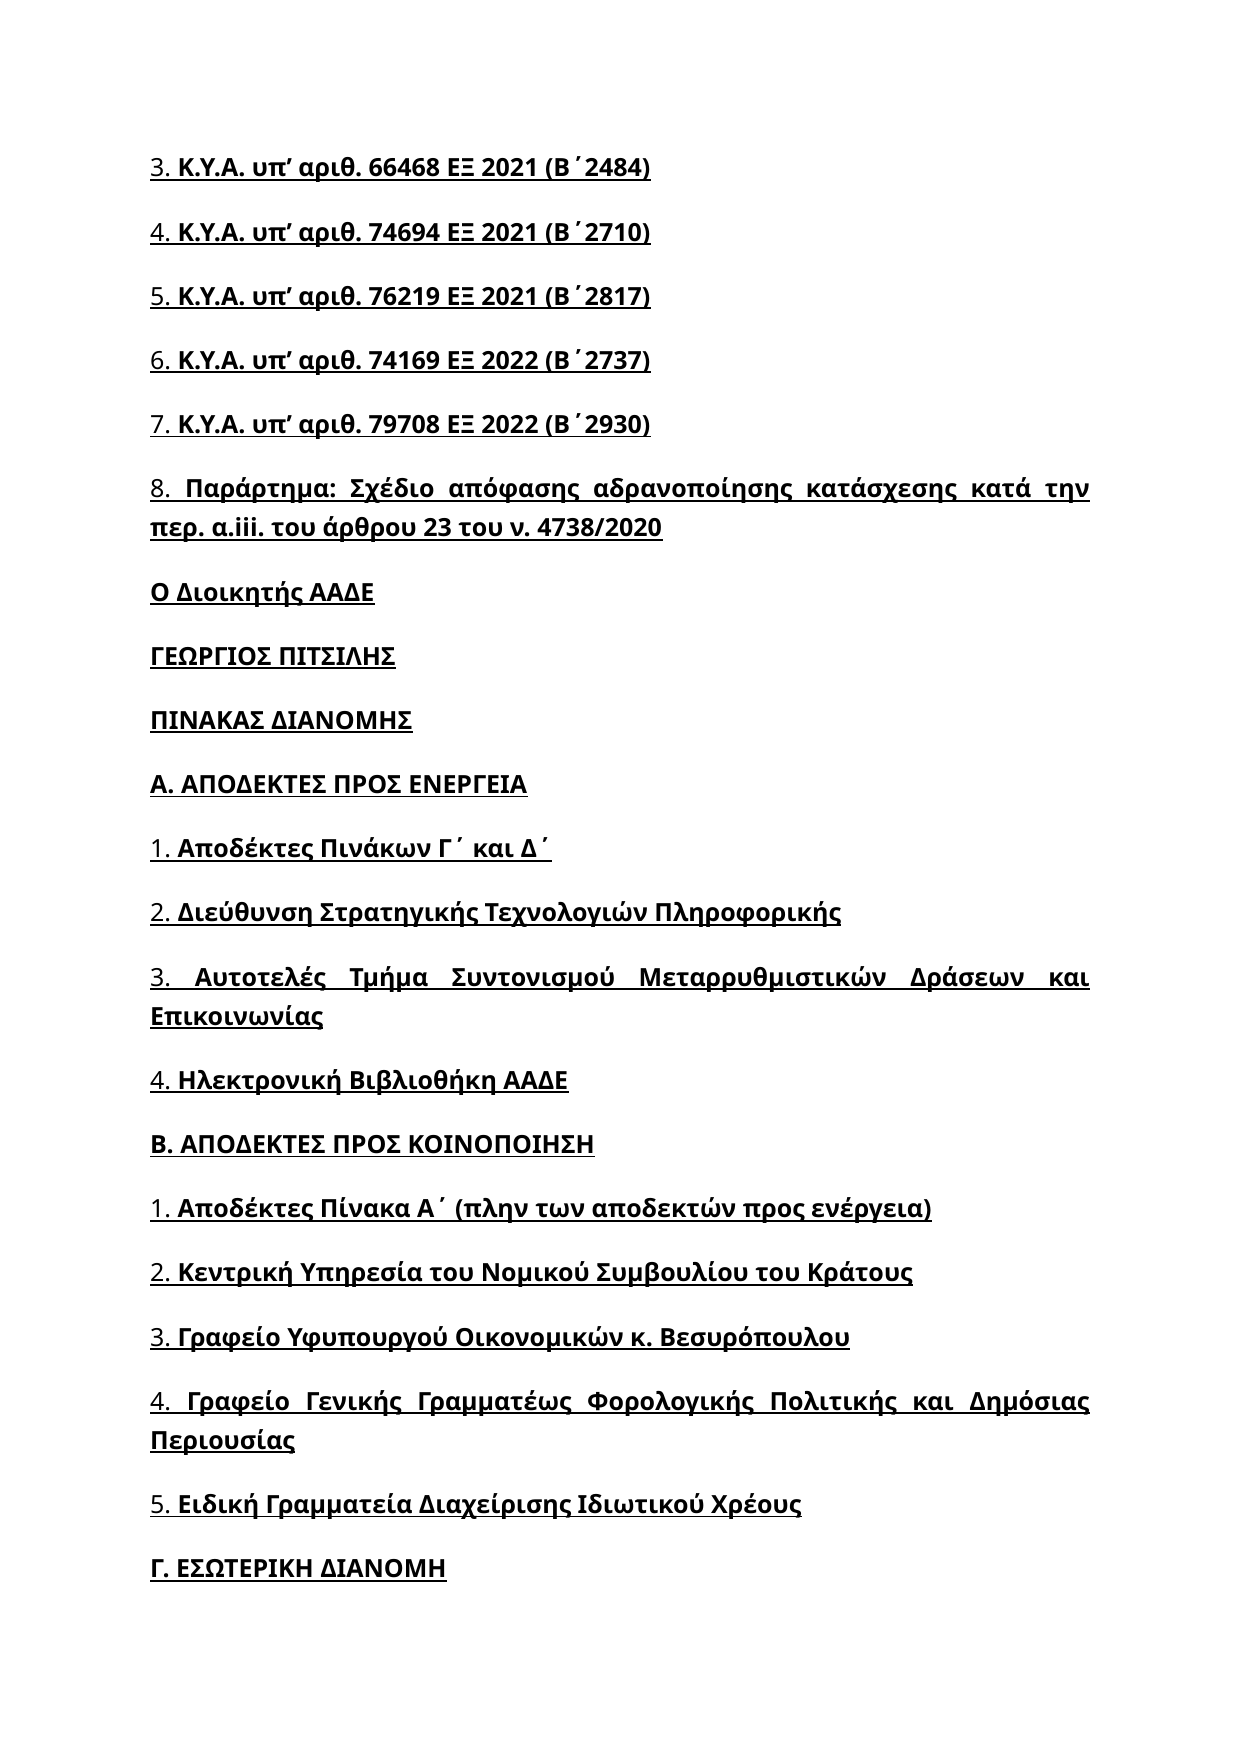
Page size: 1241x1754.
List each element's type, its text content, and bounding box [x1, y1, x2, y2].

text 4. Κ.Υ.Α. υπ’ αριθ. 74694 ΕΞ 2021 (Β΄2710) [150, 214, 1090, 248]
text 6. Κ.Υ.Α. υπ’ αριθ. 74169 ΕΞ 2022 (Β΄2737) [150, 342, 1090, 377]
text Β. ΑΠΟΔΕΚΤΕΣ ΠΡΟΣ ΚΟΙΝΟΠΟΙΗΣΗ [150, 1127, 1090, 1161]
text Περιουσίας [150, 1414, 1090, 1457]
text 3. Αυτοτελές Τμήμα Συντονισμού Μεταρρυθμιστικών Δράσεων και [150, 959, 1090, 988]
text ΓΕΩΡΓΙΟΣ ΠΙΤΣΙΛΗΣ [150, 638, 1090, 672]
text Ο Διοικητής ΑΑΔΕ [150, 574, 1090, 608]
text 3. Κ.Υ.Α. υπ’ αριθ. 66468 ΕΞ 2021 (Β΄2484) [150, 150, 1090, 184]
text 1. Αποδέκτες Πίνακα Α΄ (πλην των αποδεκτών προς ενέργεια) [150, 1191, 1090, 1225]
text Επικοινωνίας [150, 990, 1090, 1032]
text Α. ΑΠΟΔΕΚΤΕΣ ΠΡΟΣ ΕΝΕΡΓΕΙΑ [150, 767, 1090, 801]
text 1. Αποδέκτες Πινάκων Γ΄ και Δ΄ [150, 831, 1090, 865]
text 2. Διεύθυνση Στρατηγικής Τεχνολογιών Πληροφορικής [150, 895, 1090, 929]
text 2. Κεντρική Υπηρεσία του Νομικού Συμβουλίου του Κράτους [150, 1255, 1090, 1289]
text 3. Γραφείο Υφυπουργού Οικονομικών κ. Βεσυρόπουλου [150, 1319, 1090, 1353]
text 5. Ειδική Γραμματεία Διαχείρισης Ιδιωτικού Χρέους [150, 1487, 1090, 1521]
text περ. α.iii. του άρθρου 23 του ν. 4738/2020 [150, 502, 1090, 544]
text 7. Κ.Υ.Α. υπ’ αριθ. 79708 ΕΞ 2022 (Β΄2930) [150, 407, 1090, 441]
text ΠΙΝΑΚΑΣ ΔΙΑΝΟΜΗΣ [150, 702, 1090, 737]
text 4. Ηλεκτρονική Βιβλιοθήκη ΑΑΔΕ [150, 1062, 1090, 1097]
text 4. Γραφείο Γενικής Γραμματέως Φορολογικής Πολιτικής και Δημόσιας [150, 1383, 1090, 1412]
text Γ. ΕΣΩΤΕΡΙΚΗ ΔΙΑΝΟΜΗ [150, 1551, 1090, 1585]
text 8. Παράρτημα: Σχέδιο απόφασης αδρανοποίησης κατάσχεσης κατά την [150, 471, 1090, 500]
text 5. Κ.Υ.Α. υπ’ αριθ. 76219 ΕΞ 2021 (Β΄2817) [150, 278, 1090, 312]
